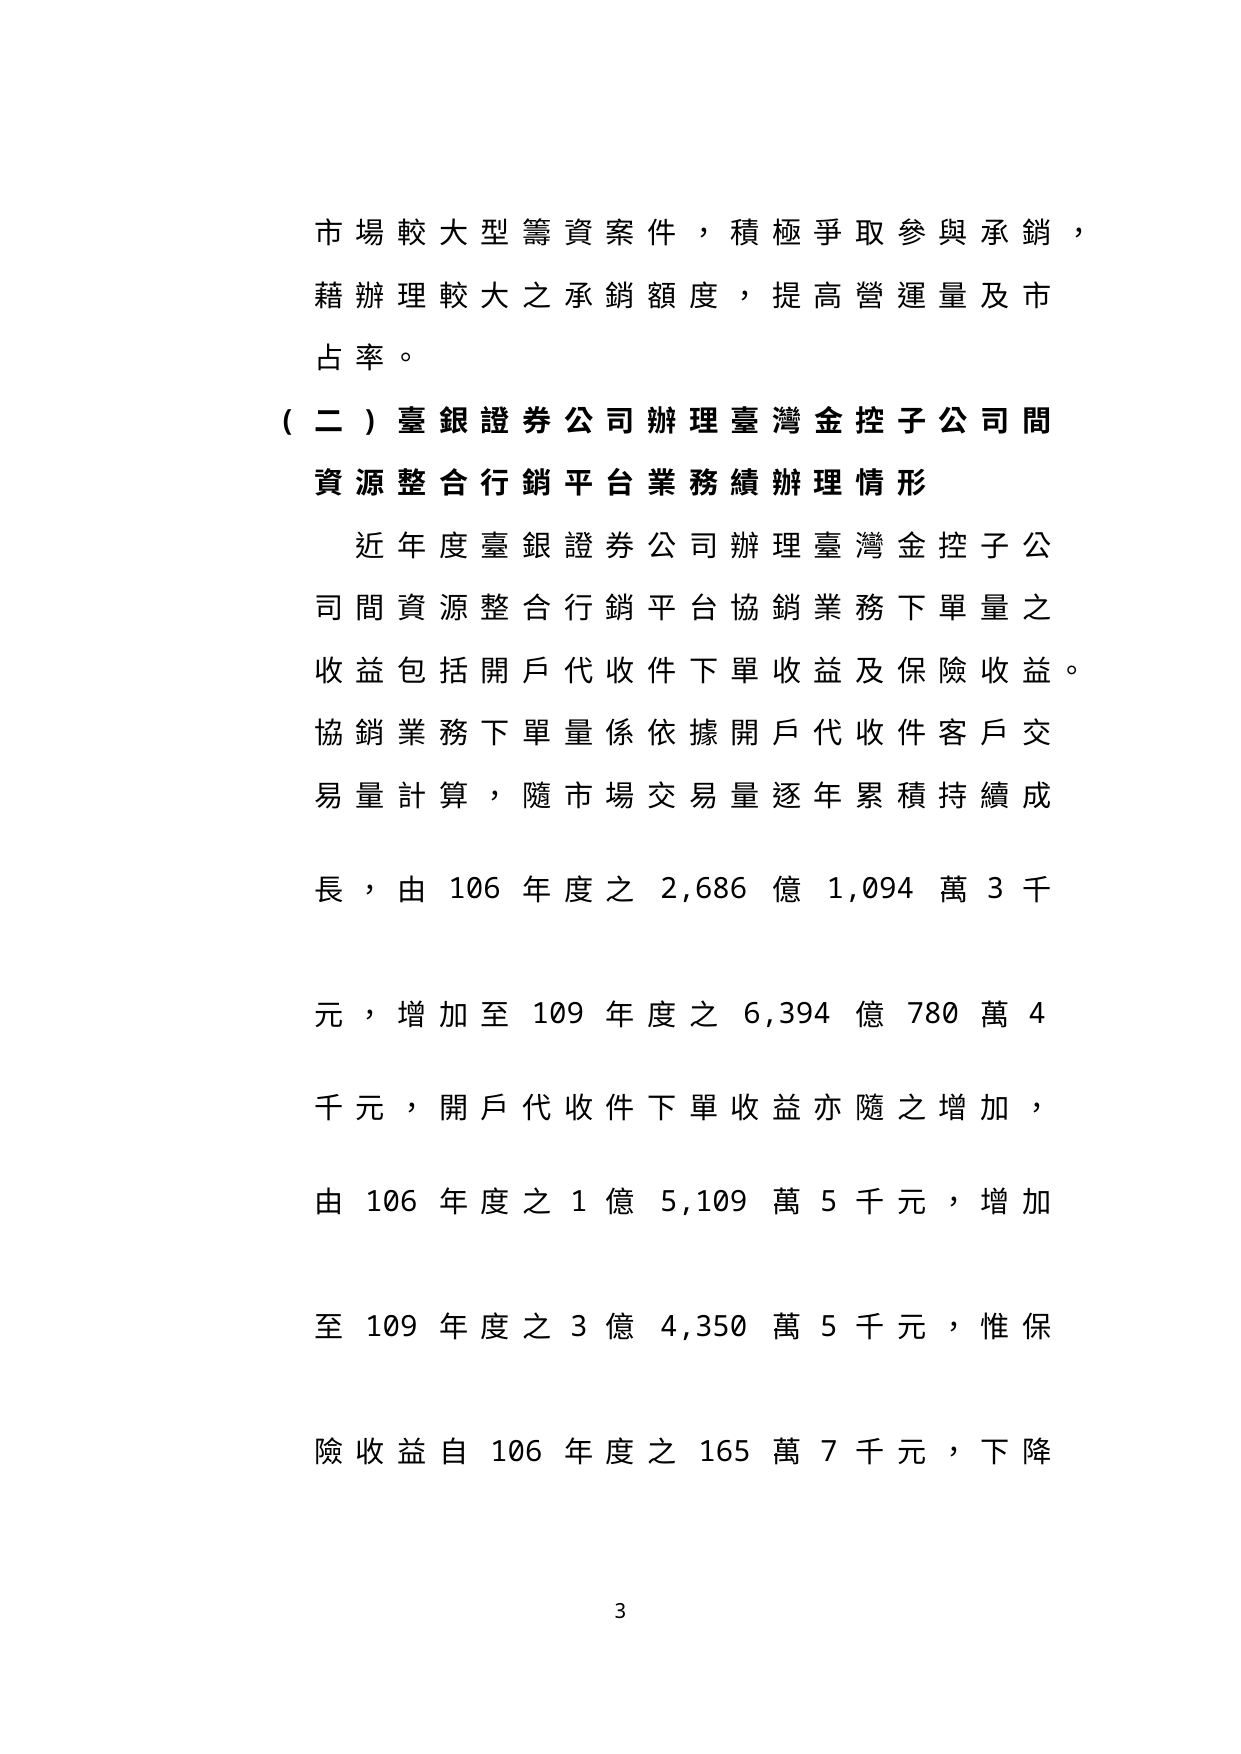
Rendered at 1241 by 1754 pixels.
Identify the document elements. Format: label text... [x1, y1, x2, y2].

text 臺銀證券公司為拓展證券承銷業務，透過金控整合行銷平台，結合臺灣銀行之企業金融業務，拓展承銷業務，發揮業務經營綜效及金控整合行銷平台效益，並針對市場較大型籌資案件，積極爭取參與承銷，藉辦理較大之承銷額度，提高營運量及市占率。 [270, 189, 1058, 377]
text (二)臺銀證券公司辦理臺灣金控子公司間資源整合行銷平台業務績辦理情形 [241, 377, 1058, 502]
text 近年度臺銀證券公司辦理臺灣金控子公司間資源整合行銷平台協銷業務下單量之收益包括開戶代收件下單收益及保險收益。協銷業務下單量係依據開戶代收件客戶交易量計算，隨市場交易量逐年累積持續成長，由106年度之2,686億1,094萬3千元，增加至109年度之6,394億780萬4千元，開戶代收件下單收益亦隨之增加，由106年度之1億5,109萬5千元，增加至109年度之3億4,350萬5千元，惟保險收益自106年度之165萬7千元，下降至109年度之15萬元，減少150萬7千元，減幅90.95%(詳表1)，據該公司說明減少原因主要係106年度至109年度股市持續熱絡行情，證券客戶資金移轉至股票市場，致保險商品銷售不易。 [270, 502, 1058, 1502]
